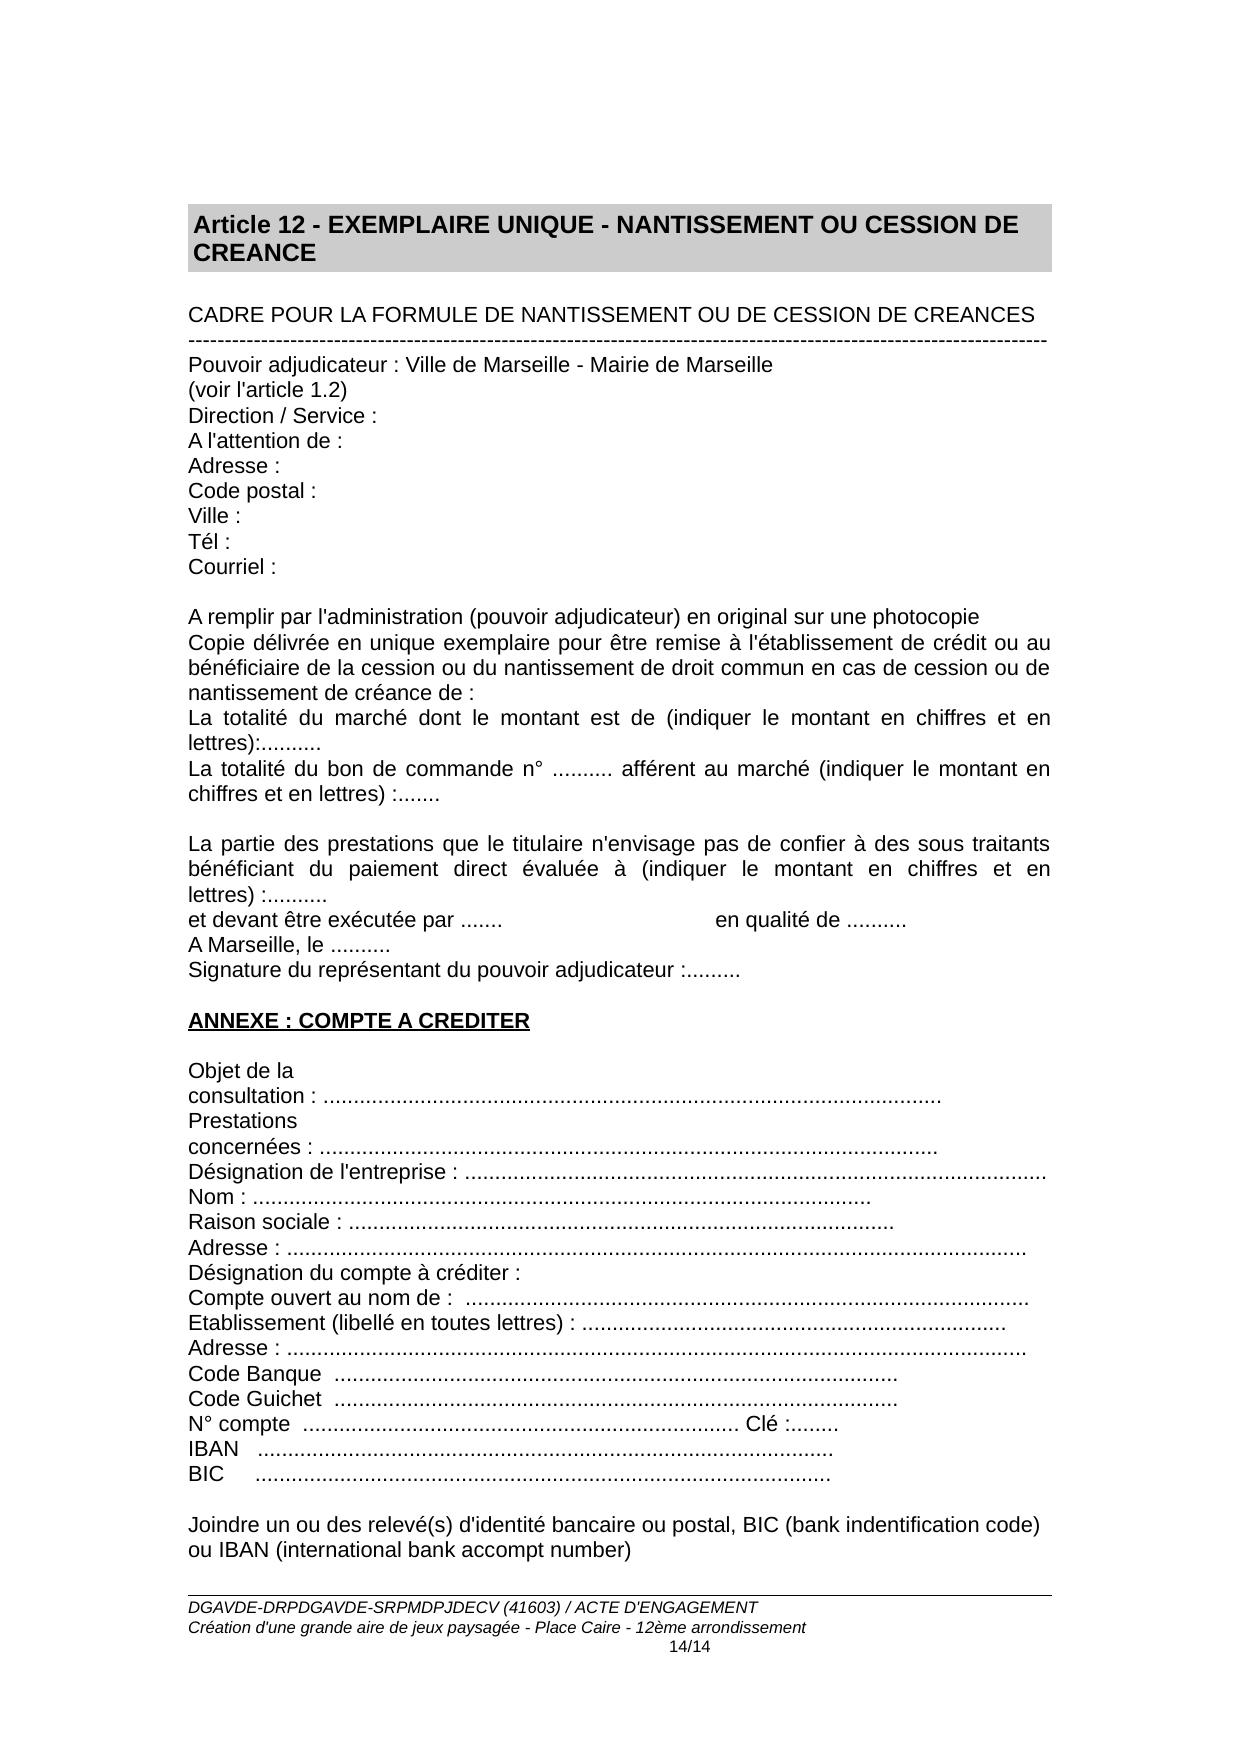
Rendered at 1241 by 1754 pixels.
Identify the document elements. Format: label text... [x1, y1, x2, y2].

subtitle EXEMPLAIRE UNIQUE - NANTISSEMENT OU CESSION DE CREANCE [190, 207, 1050, 270]
text Désignation du compte à créditer : [188, 1260, 1052, 1285]
text A Marseille, le .......... [188, 932, 1052, 957]
text Signature du représentant du pouvoir adjudicateur :......... [188, 957, 1052, 982]
text Adresse : [188, 453, 1052, 478]
text Code Guichet ............................................................................................. [188, 1386, 1052, 1411]
text Adresse : .......................................................................................................................... [188, 1335, 1052, 1361]
text Désignation de l'entreprise : ................................................................................................ [188, 1159, 1052, 1184]
text La totalité du marché dont le montant est de (indiquer le montant en chiffres et en lettres):.......... [188, 705, 1052, 756]
text Etablissement (libellé en toutes lettres) : ...................................................................... [188, 1310, 1052, 1335]
text Copie délivrée en unique exemplaire pour être remise à l'établissement de crédit ou au bénéficiaire de la cession ou du nantissement de droit commun en cas de cession ou de nantissement de créance de : [188, 629, 1052, 705]
text BIC ............................................................................................... [188, 1461, 1052, 1487]
text ANNEXE : COMPTE A CREDITER [188, 1008, 1052, 1033]
text Prestations concernées : ...................................................................................................... [188, 1108, 1052, 1159]
text Joindre un ou des relevé(s) d'identité bancaire ou postal, BIC (bank indentification code) ou IBAN (international bank accompt number) [188, 1512, 1052, 1562]
text Adresse : .......................................................................................................................... [188, 1234, 1052, 1260]
text CADRE POUR LA FORMULE DE NANTISSEMENT OU DE CESSION DE CREANCES [188, 302, 1052, 327]
text La partie des prestations que le titulaire n'envisage pas de confier à des sous traitants bénéficiant du paiement direct évaluée à (indiquer le montant en chiffres et en lettres) :.......... [188, 831, 1052, 907]
text IBAN ............................................................................................... [188, 1436, 1052, 1461]
text et devant être exécutée par ....... en qualité de .......... [188, 907, 1052, 932]
text N° compte ........................................................................ Clé :........ [188, 1411, 1052, 1436]
text A remplir par l'administration (pouvoir adjudicateur) en original sur une photocopie [188, 604, 1052, 629]
text Nom : ...................................................................................................... [188, 1184, 1052, 1209]
text Ville : [188, 503, 1052, 529]
text Pouvoir adjudicateur : Ville de Marseille - Mairie de Marseille [188, 352, 1052, 377]
text Objet de la consultation : ...................................................................................................... [188, 1058, 1052, 1108]
text Courriel : [188, 554, 1052, 579]
text (voir l'article 1.2) [188, 377, 1052, 403]
text ---------------------------------------------------------------------------------------------------------------------- [188, 327, 1052, 352]
text Tél : [188, 529, 1052, 554]
text La totalité du bon de commande n° .......... afférent au marché (indiquer le montant en chiffres et en lettres) :....... [188, 756, 1052, 806]
text A l'attention de : [188, 428, 1052, 453]
text Code Banque ............................................................................................. [188, 1361, 1052, 1386]
text Compte ouvert au nom de : ............................................................................................. [188, 1285, 1052, 1310]
text Code postal : [188, 478, 1052, 503]
text Raison sociale : .......................................................................................... [188, 1209, 1052, 1234]
text Direction / Service : [188, 403, 1052, 428]
